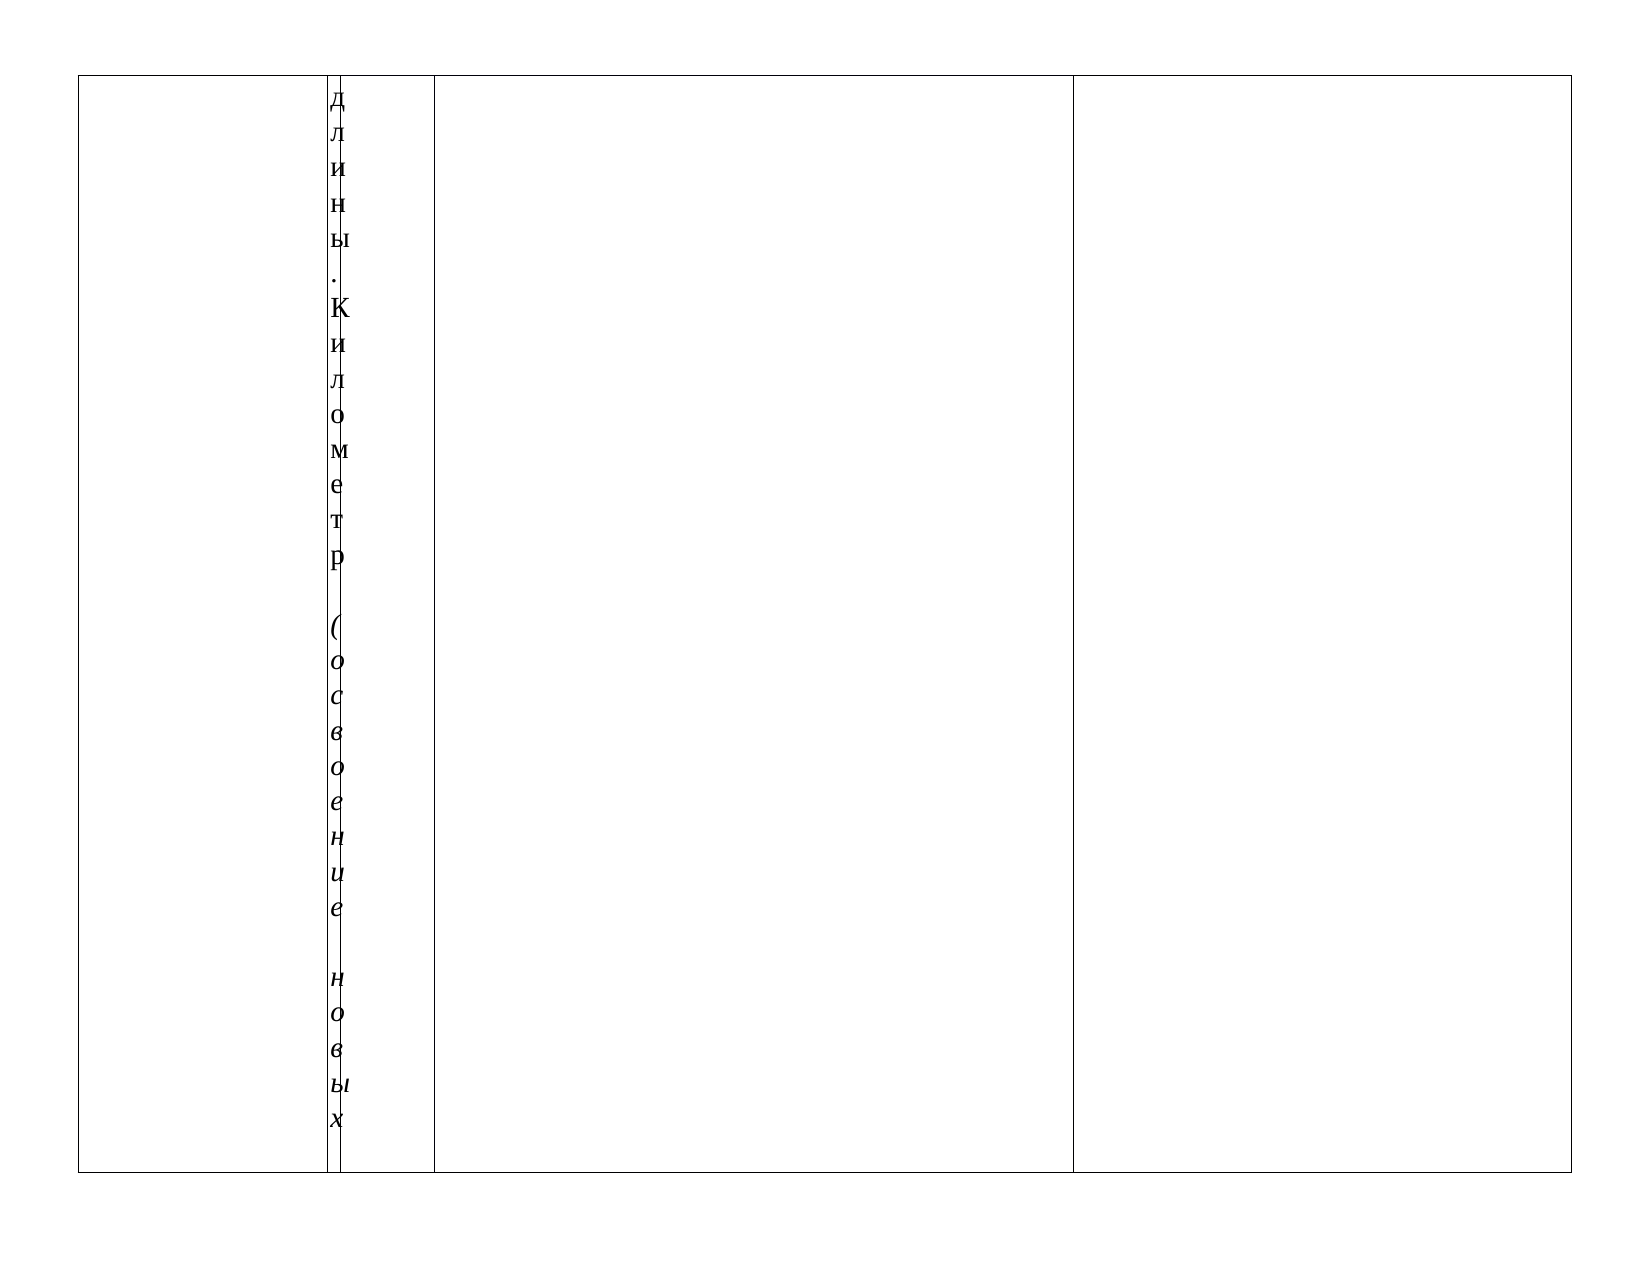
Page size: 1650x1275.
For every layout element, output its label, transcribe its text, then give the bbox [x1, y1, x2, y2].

table_cell [1074, 76, 1571, 1172]
table_cell Единицы длины. Километр (освоение новых знаний и способов действий). С. 36–38 [328, 76, 340, 1172]
table_cell 1 [341, 76, 434, 1172]
table_cell [435, 76, 1073, 1172]
table_cell [79, 76, 327, 1172]
